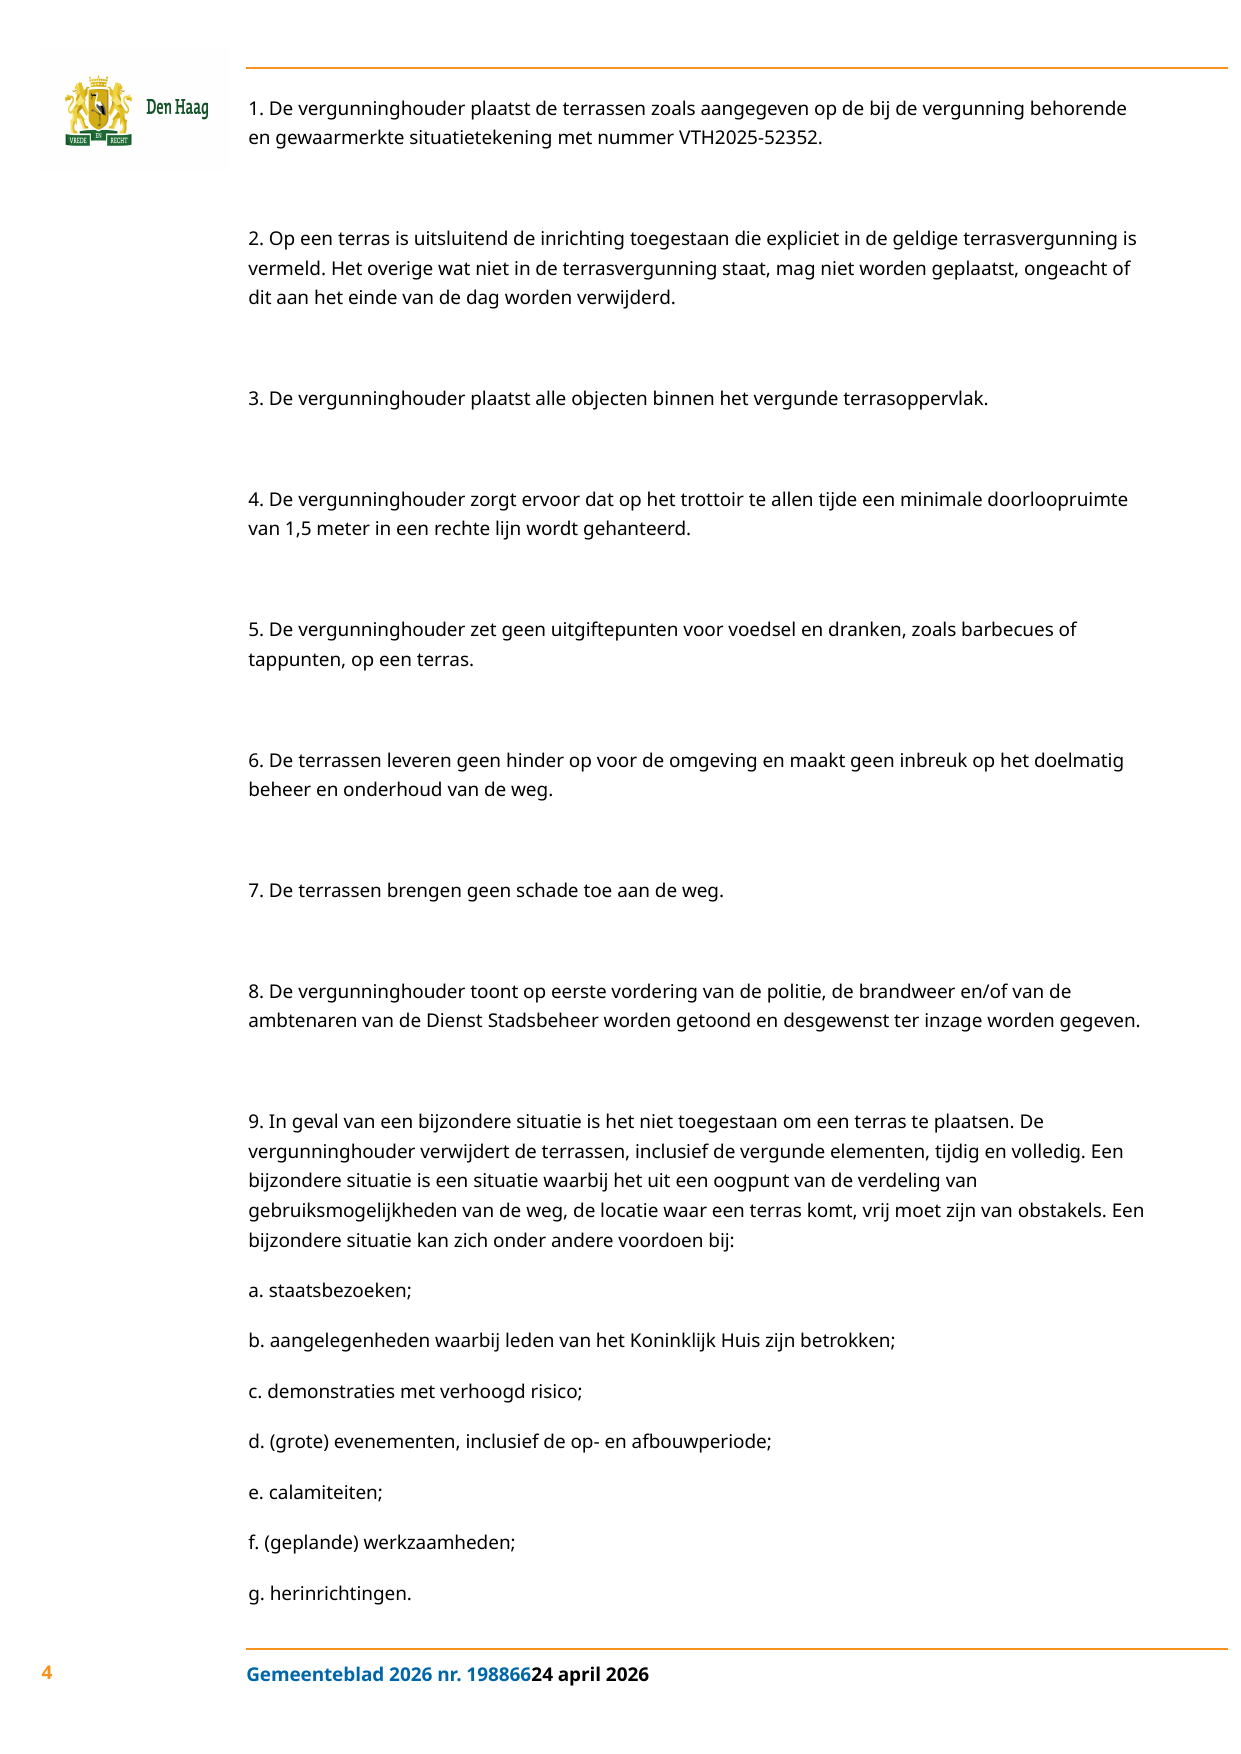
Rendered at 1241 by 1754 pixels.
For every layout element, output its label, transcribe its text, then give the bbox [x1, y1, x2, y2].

text a. staatsbezoeken; [248, 1277, 1152, 1303]
text 4. De vergunninghouder zorgt ervoor dat op het trottoir te allen tijde een minimale doorloopruimte van 1,5 meter in een rechte lijn wordt gehanteerd. [248, 486, 1152, 541]
text c. demonstraties met verhoogd risico; [248, 1378, 1152, 1404]
text 5. De vergunninghouder zet geen uitgiftepunten voor voedsel en dranken, zoals barbecues of tappunten, op een terras. [248, 616, 1152, 672]
text g. herinrichtingen. [248, 1580, 1152, 1606]
text b. aangelegenheden waarbij leden van het Koninklijk Huis zijn betrokken; [248, 1328, 1152, 1353]
text f. (geplande) werkzaamheden; [248, 1529, 1152, 1555]
text e. calamiteiten; [248, 1479, 1152, 1505]
picture [41, 47, 231, 172]
text 6. De terrassen leveren geen hinder op voor de omgeving en maakt geen inbreuk op het doelmatig beheer en onderhoud van de weg. [248, 747, 1152, 802]
text 1. De vergunninghouder plaatst de terrassen zoals aangegeven op de bij de vergunning behorende en gewaarmerkte situatietekening met nummer VTH2025-52352. [248, 95, 1152, 150]
text 7. De terrassen brengen geen schade toe aan de weg. [248, 877, 1152, 903]
text d. (grote) evenementen, inclusief de op- en afbouwperiode; [248, 1428, 1152, 1454]
text 3. De vergunninghouder plaatst alle objecten binnen het vergunde terrasoppervlak. [248, 385, 1152, 411]
text 2. Op een terras is uitsluitend de inrichting toegestaan die expliciet in de geldige terrasvergunning is vermeld. Het overige wat niet in de terrasvergunning staat, mag niet worden geplaatst, ongeacht of dit aan het einde van de dag worden verwijderd. [248, 225, 1152, 310]
text 9. In geval van een bijzondere situatie is het niet toegestaan om een terras te plaatsen. De vergunninghouder verwijdert de terrassen, inclusief de vergunde elementen, tijdig en volledig. Een bijzondere situatie is een situatie waarbij het uit een oogpunt van de verdeling van gebruiksmogelijkheden van de weg, de locatie waar een terras komt, vrij moet zijn van obstakels. Een bijzondere situatie kan zich onder andere voordoen bij: [248, 1108, 1152, 1253]
text 8. De vergunninghouder toont op eerste vordering van de politie, de brandweer en/of van de ambtenaren van de Dienst Stadsbeheer worden getoond en desgewenst ter inzage worden gegeven. [248, 978, 1152, 1033]
